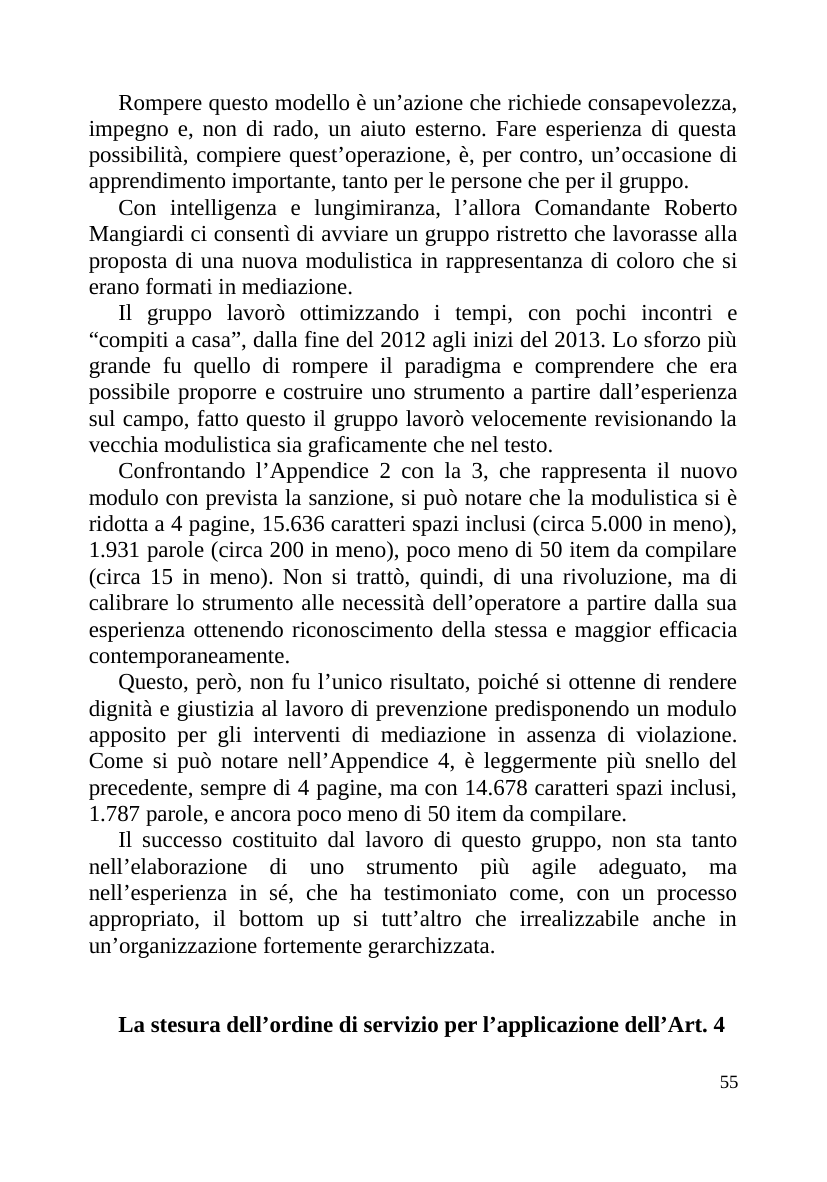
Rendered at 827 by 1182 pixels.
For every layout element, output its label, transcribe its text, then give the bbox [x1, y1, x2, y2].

text Confrontando l’Appendice 2 con la 3, che rappresenta il nuovo modulo con prevista la sanzione, si può notare che la modulistica si è ridotta a 4 pagine, 15.636 caratteri spazi inclusi (circa 5.000 in meno), 1.931 parole (circa 200 in meno), poco meno di 50 item da compilare (circa 15 in meno). Non si trattò, quindi, di una rivoluzione, ma di calibrare lo strumento alle necessità dell’operatore a partire dalla sua esperienza ottenendo riconoscimento della stessa e maggior efficacia contemporaneamente. [88, 457, 738, 668]
text Rompere questo modello è un’azione che richiede consapevolezza, impegno e, non di rado, un aiuto esterno. Fare esperienza di questa possibilità, compiere quest’operazione, è, per contro, un’occasione di apprendimento importante, tanto per le persone che per il gruppo. [88, 88, 738, 194]
text Con intelligenza e lungimiranza, l’allora Comandante Roberto Mangiardi ci consentì di avviare un gruppo ristretto che lavorasse alla proposta di una nuova modulistica in rappresentanza di coloro che si erano formati in mediazione. [88, 194, 738, 299]
text Il gruppo lavorò ottimizzando i tempi, con pochi incontri e “compiti a casa”, dalla fine del 2012 agli inizi del 2013. Lo sforzo più grande fu quello di rompere il paradigma e comprendere che era possibile proporre e costruire uno strumento a partire dall’esperienza sul campo, fatto questo il gruppo lavorò velocemente revisionando la vecchia modulistica sia graficamente che nel testo. [88, 299, 738, 457]
text La stesura dell’ordine di servizio per l’applicazione dell’Art. 4 [88, 1011, 738, 1037]
text Il successo costituito dal lavoro di questo gruppo, non sta tanto nell’elaborazione di uno strumento più agile adeguato, ma nell’esperienza in sé, che ha testimoniato come, con un processo appropriato, il bottom up si tutt’altro che irrealizzabile anche in un’organizzazione fortemente gerarchizzata. [88, 826, 738, 958]
text Questo, però, non fu l’unico risultato, poiché si ottenne di rendere dignità e giustizia al lavoro di prevenzione predisponendo un modulo apposito per gli interventi di mediazione in assenza di violazione. Come si può notare nell’Appendice 4, è leggermente più snello del precedente, sempre di 4 pagine, ma con 14.678 caratteri spazi inclusi, 1.787 parole, e ancora poco meno di 50 item da compilare. [88, 668, 738, 826]
